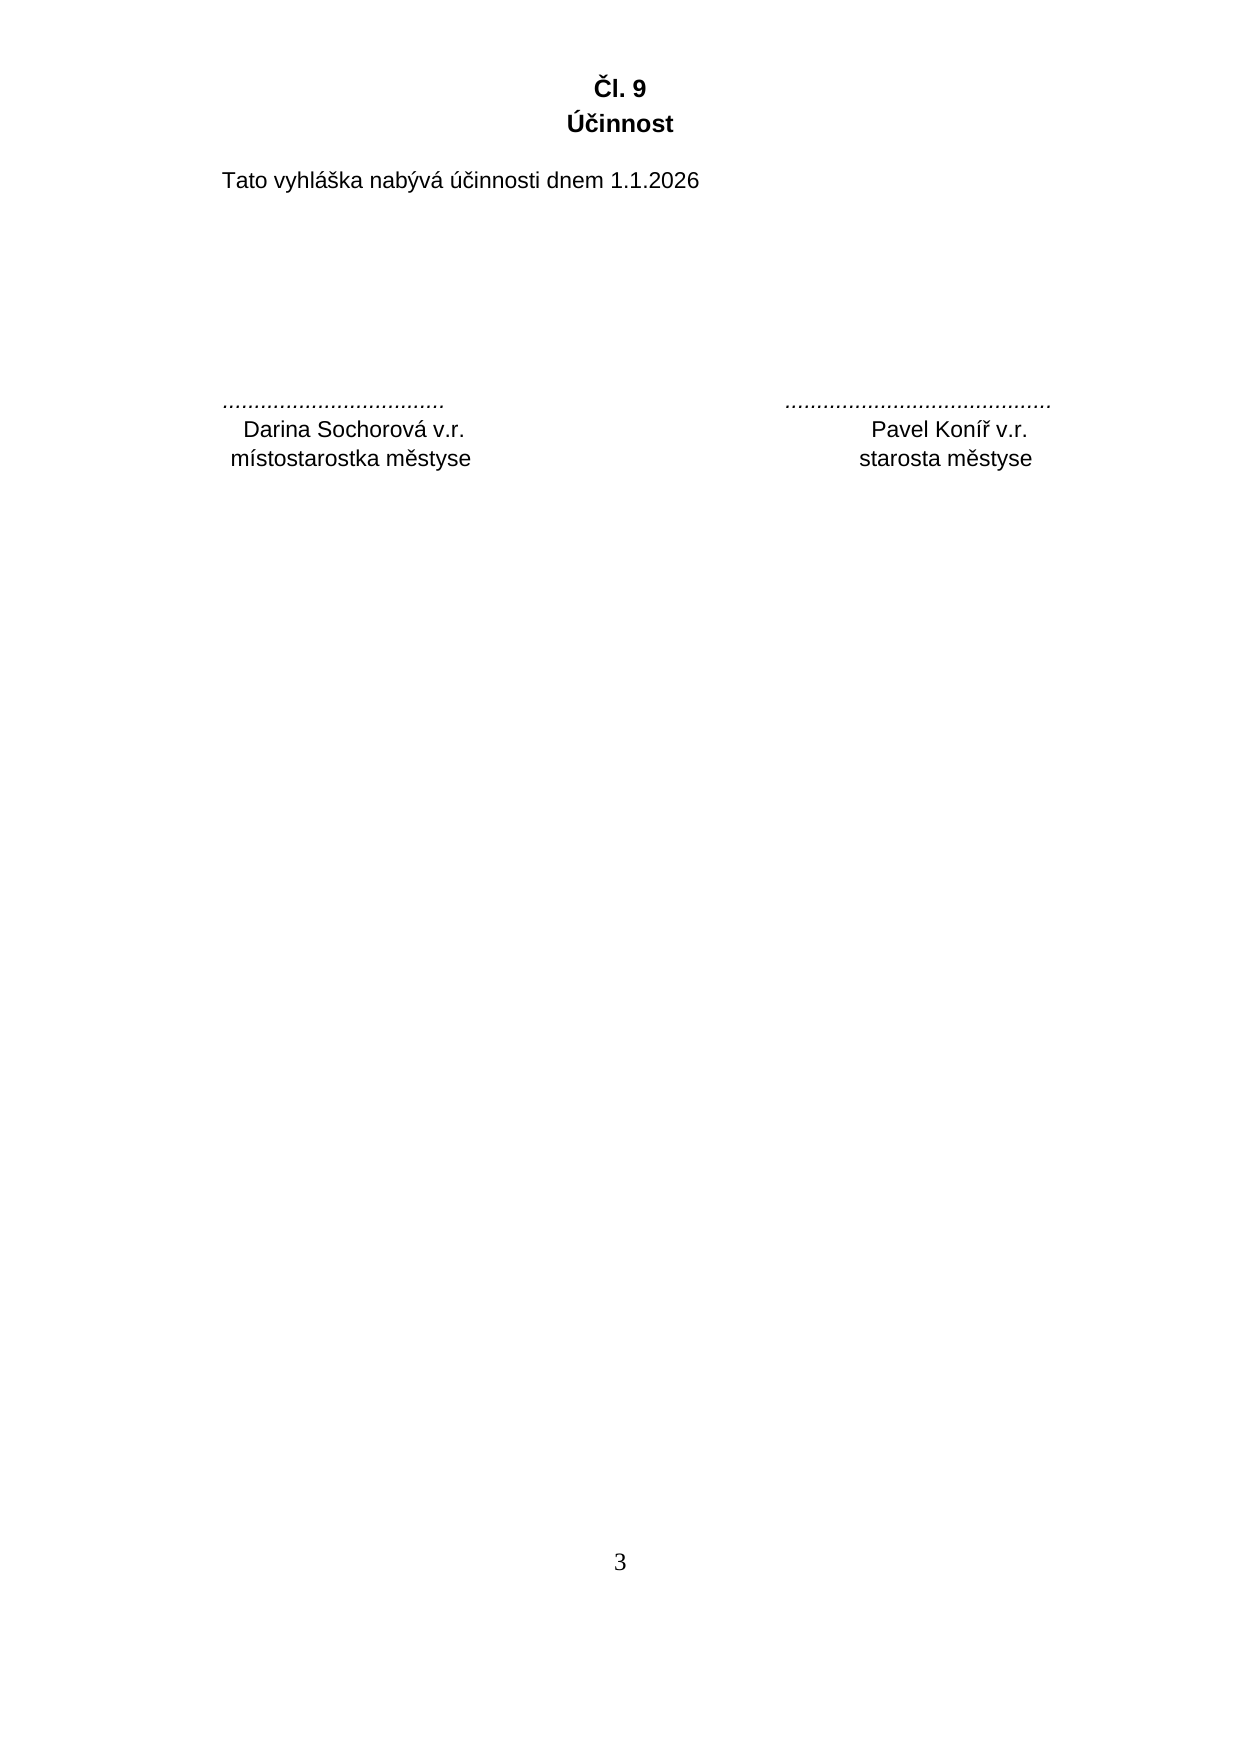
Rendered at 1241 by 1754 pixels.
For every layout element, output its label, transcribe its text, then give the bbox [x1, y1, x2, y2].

text Účinnost [148, 109, 1092, 138]
text Čl. 9 [148, 74, 1092, 103]
text místostarostka městyse starosta městyse [148, 445, 1092, 471]
text Tato vyhláška nabývá účinnosti dnem 1.1.2026 [148, 167, 1092, 193]
text ................................... .......................................... [148, 387, 1092, 413]
text Darina Sochorová v.r. Pavel Koníř v.r. [148, 416, 1092, 442]
